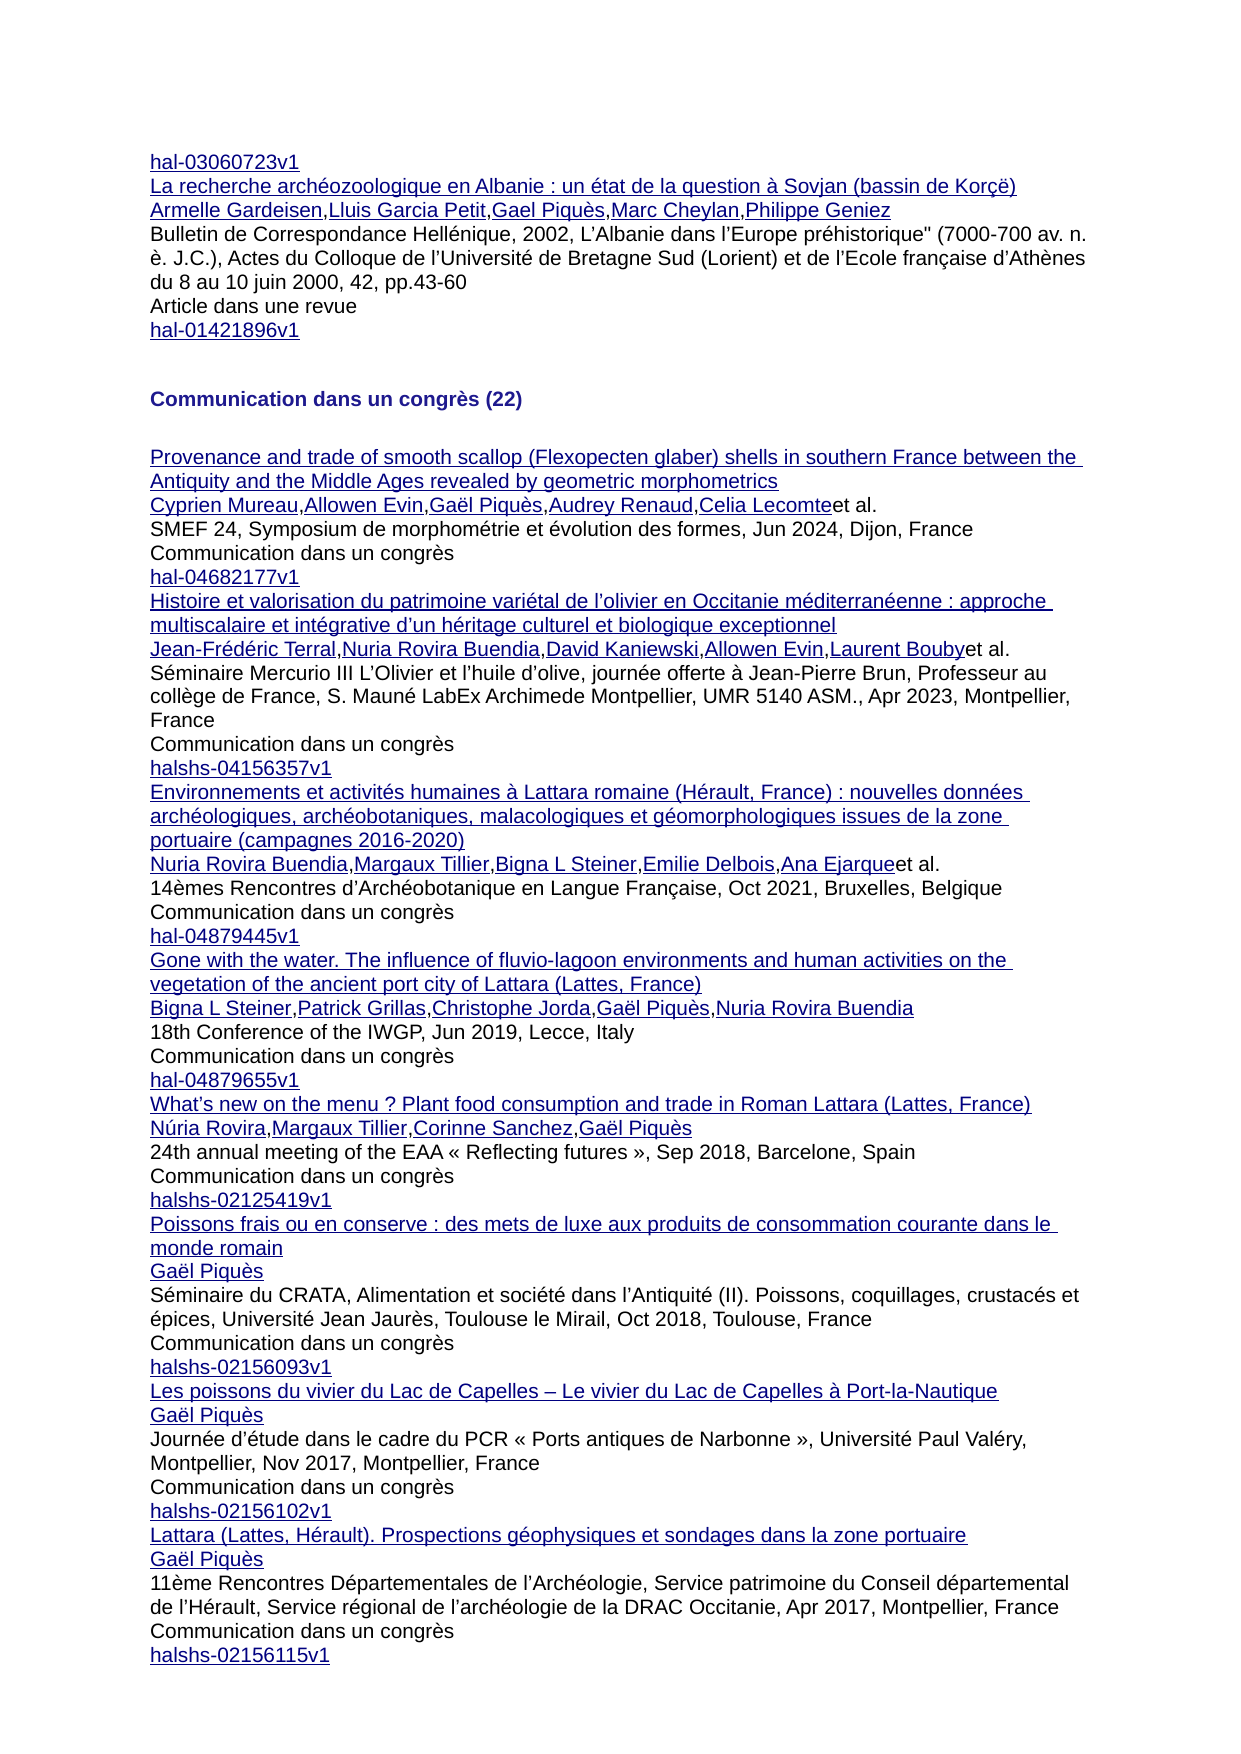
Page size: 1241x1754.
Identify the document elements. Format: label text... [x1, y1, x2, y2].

table_cell What’s new on the menu ? Plant food consumption and trade in Roman Lattara (Lattes, France) Núria Rovira,Margaux Tillier,Corinne Sanchez,Gaël Piquès 24th annual meeting of the EAA « Reflecting futures », Sep 2018, Barcelone, Spain Communication dans un congrès halshs-02125419v1 [150, 1092, 1090, 1211]
table_cell Lattara (Lattes, Hérault). Prospections géophysiques et sondages dans la zone portuaire Gaël Piquès 11ème Rencontres Départementales de l’Archéologie, Service patrimoine du Conseil départemental de l’Hérault, Service régional de l’archéologie de la DRAC Occitanie, Apr 2017, Montpellier, France Communication dans un congrès halshs-02156115v1 [150, 1523, 1090, 1667]
subtitle Communication dans un congrès (22) [150, 386, 1090, 410]
table_header Provenance and trade of smooth scallop (Flexopecten glaber) shells in southern France between the Antiquity and the Middle Ages revealed by geometric morphometrics Cyprien Mureau,Allowen Evin,Gaël Piquès,Audrey Renaud,Celia Lecomteet al. SMEF 24, Symposium de morphométrie et évolution des formes, Jun 2024, Dijon, France Communication dans un congrès hal-04682177v1 [150, 445, 1090, 588]
table_cell Poissons frais ou en conserve : des mets de luxe aux produits de consommation courante dans le monde romain Gaël Piquès Séminaire du CRATA, Alimentation et société dans l’Antiquité (II). Poissons, coquillages, crustacés et épices, Université Jean Jaurès, Toulouse le Mirail, Oct 2018, Toulouse, France Communication dans un congrès halshs-02156093v1 [150, 1211, 1090, 1379]
table_cell Histoire et valorisation du patrimoine variétal de l’olivier en Occitanie méditerranéenne : approche multiscalaire et intégrative d’un héritage culturel et biologique exceptionnel Jean-Frédéric Terral,Nuria Rovira Buendia,David Kaniewski,Allowen Evin,Laurent Boubyet al. Séminaire Mercurio III L’Olivier et l’huile d’olive, journée offerte à Jean-Pierre Brun, Professeur au collège de France, S. Mauné LabEx Archimede Montpellier, UMR 5140 ASM., Apr 2023, Montpellier, France Communication dans un congrès halshs-04156357v1 [150, 589, 1090, 780]
table_cell La recherche archéozoologique en Albanie : un état de la question à Sovjan (bassin de Korçë) Armelle Gardeisen,Lluis Garcia Petit,Gael Piquès,Marc Cheylan,Philippe Geniez Bulletin de Correspondance Hellénique, 2002, L’Albanie dans l’Europe préhistorique" (7000-700 av. n. è. J.C.), Actes du Colloque de l’Université de Bretagne Sud (Lorient) et de l’Ecole française d’Athènes du 8 au 10 juin 2000, 42, pp.43-60 Article dans une revue hal-01421896v1 [150, 174, 1090, 342]
table_cell hal-03060723v1 [150, 150, 1090, 174]
table_cell Gone with the water. The influence of fluvio-lagoon environments and human activities on the vegetation of the ancient port city of Lattara (Lattes, France) Bigna L Steiner,Patrick Grillas,Christophe Jorda,Gaël Piquès,Nuria Rovira Buendia 18th Conference of the IWGP, Jun 2019, Lecce, Italy Communication dans un congrès hal-04879655v1 [150, 948, 1090, 1092]
table_cell Environnements et activités humaines à Lattara romaine (Hérault, France) : nouvelles données archéologiques, archéobotaniques, malacologiques et géomorphologiques issues de la zone portuaire (campagnes 2016-2020) Nuria Rovira Buendia,Margaux Tillier,Bigna L Steiner,Emilie Delbois,Ana Ejarqueet al. 14èmes Rencontres d’Archéobotanique en Langue Française, Oct 2021, Bruxelles, Belgique Communication dans un congrès hal-04879445v1 [150, 780, 1090, 948]
table_cell Les poissons du vivier du Lac de Capelles – Le vivier du Lac de Capelles à Port-la-Nautique Gaël Piquès Journée d’étude dans le cadre du PCR « Ports antiques de Narbonne », Université Paul Valéry, Montpellier, Nov 2017, Montpellier, France Communication dans un congrès halshs-02156102v1 [150, 1379, 1090, 1523]
